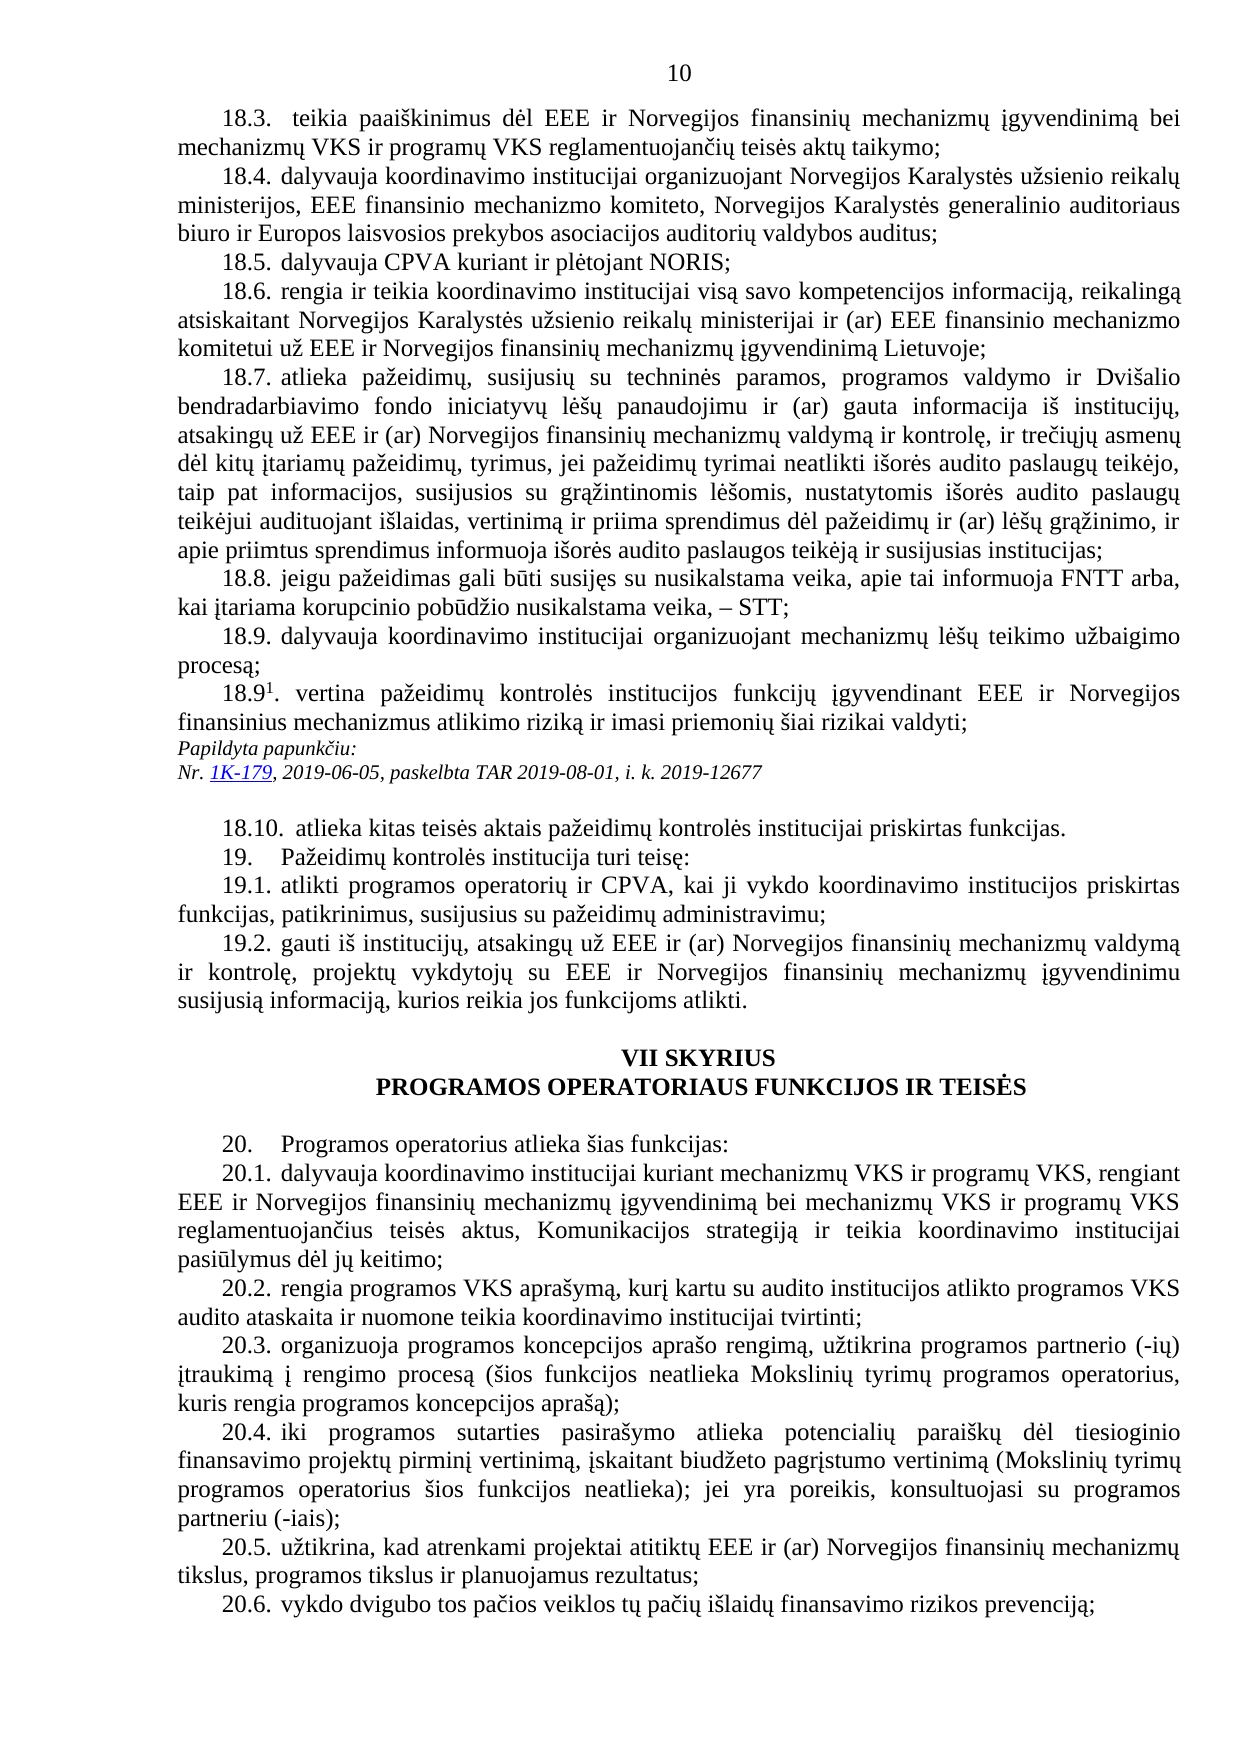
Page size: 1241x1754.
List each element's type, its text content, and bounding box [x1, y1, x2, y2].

text PROGRAMOS OPERATORIAUS FUNKCIJOS IR TEISĖS [177, 1072, 1181, 1100]
text 18.6. rengia ir teikia koordinavimo institucijai visą savo kompetencijos informaciją, reikalingą atsiskaitant Norvegijos Karalystės užsienio reikalų ministerijai ir (ar) EEE finansinio mechanizmo komitetui už EEE ir Norvegijos finansinių mechanizmų įgyvendinimą Lietuvoje; [177, 276, 1181, 362]
text 18.7. atlieka pažeidimų, susijusių su techninės paramos, programos valdymo ir Dvišalio bendradarbiavimo fondo iniciatyvų lėšų panaudojimu ir (ar) gauta informacija iš institucijų, atsakingų už EEE ir (ar) Norvegijos finansinių mechanizmų valdymą ir kontrolę, ir trečiųjų asmenų dėl kitų įtariamų pažeidimų, tyrimus, jei pažeidimų tyrimai neatlikti išorės audito paslaugų teikėjo, taip pat informacijos, susijusios su grąžintinomis lėšomis, nustatytomis išorės audito paslaugų teikėjui audituojant išlaidas, vertinimą ir priima sprendimus dėl pažeidimų ir (ar) lėšų grąžinimo, ir apie priimtus sprendimus informuoja išorės audito paslaugos teikėją ir susijusias institucijas; [177, 362, 1181, 563]
text Nr. 1K-179, 2019-06-05, paskelbta TAR 2019-08-01, i. k. 2019-12677 [177, 760, 1181, 784]
text VII SKYRIUS [177, 1043, 1181, 1072]
text 20.1. dalyvauja koordinavimo institucijai kuriant mechanizmų VKS ir programų VKS, rengiant EEE ir Norvegijos finansinių mechanizmų įgyvendinimą bei mechanizmų VKS ir programų VKS reglamentuojančius teisės aktus, Komunikacijos strategiją ir teikia koordinavimo institucijai pasiūlymus dėl jų keitimo; [177, 1158, 1181, 1273]
text 19.2. gauti iš institucijų, atsakingų už EEE ir (ar) Norvegijos finansinių mechanizmų valdymą ir kontrolę, projektų vykdytojų su EEE ir Norvegijos finansinių mechanizmų įgyvendinimu susijusią informaciją, kurios reikia jos funkcijoms atlikti. [177, 928, 1181, 1014]
text 18.9. dalyvauja koordinavimo institucijai organizuojant mechanizmų lėšų teikimo užbaigimo procesą; [177, 621, 1181, 678]
text 20.6. vykdo dvigubo tos pačios veiklos tų pačių išlaidų finansavimo rizikos prevenciją; [177, 1589, 1181, 1618]
text 18.10. atlieka kitas teisės aktais pažeidimų kontrolės institucijai priskirtas funkcijas. [177, 813, 1181, 842]
text 20.3. organizuoja programos koncepcijos aprašo rengimą, užtikrina programos partnerio (-ių) įtraukimą į rengimo procesą (šios funkcijos neatlieka Mokslinių tyrimų programos operatorius, kuris rengia programos koncepcijos aprašą); [177, 1330, 1181, 1417]
text 18.4. dalyvauja koordinavimo institucijai organizuojant Norvegijos Karalystės užsienio reikalų ministerijos, EEE finansinio mechanizmo komiteto, Norvegijos Karalystės generalinio auditoriaus biuro ir Europos laisvosios prekybos asociacijos auditorių valdybos auditus; [177, 161, 1181, 247]
text 18.5. dalyvauja CPVA kuriant ir plėtojant NORIS; [177, 247, 1181, 276]
text 19.1. atlikti programos operatorių ir CPVA, kai ji vykdo koordinavimo institucijos priskirtas funkcijas, patikrinimus, susijusius su pažeidimų administravimu; [177, 870, 1181, 928]
text 20. Programos operatorius atlieka šias funkcijas: [177, 1129, 1181, 1158]
text 18.3. teikia paaiškinimus dėl EEE ir Norvegijos finansinių mechanizmų įgyvendinimą bei mechanizmų VKS ir programų VKS reglamentuojančių teisės aktų taikymo; [177, 103, 1181, 161]
text 20.2. rengia programos VKS aprašymą, kurį kartu su audito institucijos atlikto programos VKS audito ataskaita ir nuomone teikia koordinavimo institucijai tvirtinti; [177, 1273, 1181, 1330]
text Papildyta papunkčiu: [177, 736, 1181, 760]
text 18.8. jeigu pažeidimas gali būti susijęs su nusikalstama veika, apie tai informuoja FNTT arba, kai įtariama korupcinio pobūdžio nusikalstama veika, – STT; [177, 563, 1181, 621]
text 20.5. užtikrina, kad atrenkami projektai atitiktų EEE ir (ar) Norvegijos finansinių mechanizmų tikslus, programos tikslus ir planuojamus rezultatus; [177, 1532, 1181, 1589]
text 20.4. iki programos sutarties pasirašymo atlieka potencialių paraiškų dėl tiesioginio finansavimo projektų pirminį vertinimą, įskaitant biudžeto pagrįstumo vertinimą (Mokslinių tyrimų programos operatorius šios funkcijos neatlieka); jei yra poreikis, konsultuojasi su programos partneriu (-iais); [177, 1417, 1181, 1532]
text 18.91. vertina pažeidimų kontrolės institucijos funkcijų įgyvendinant EEE ir Norvegijos finansinius mechanizmus atlikimo riziką ir imasi priemonių šiai rizikai valdyti; [177, 678, 1181, 736]
text 19. Pažeidimų kontrolės institucija turi teisę: [177, 842, 1181, 870]
